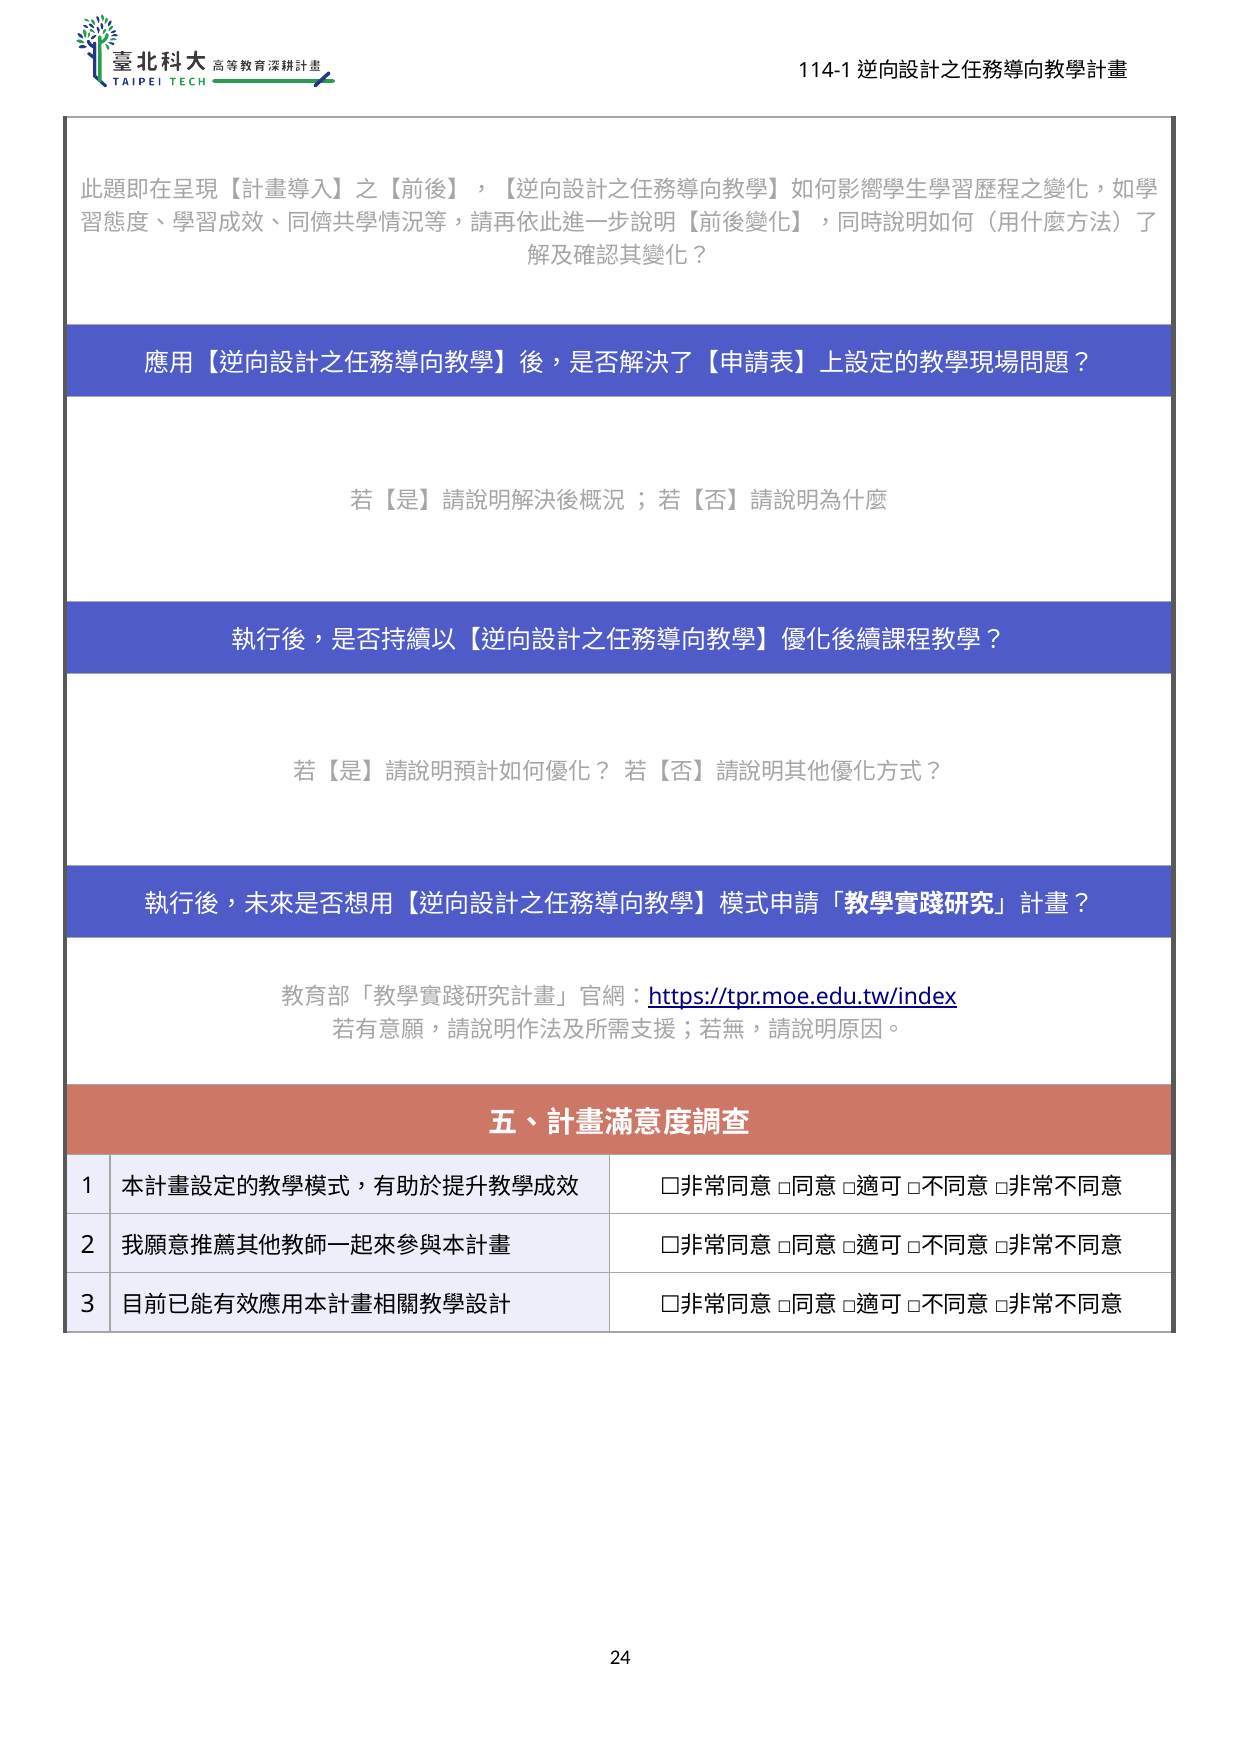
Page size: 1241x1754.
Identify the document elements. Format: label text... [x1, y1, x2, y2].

table_cell 若【是】請說明預計如何優化？ 若【否】請說明其他優化方式？ [67, 674, 1171, 865]
table_cell 應用【逆向設計之任務導向教學】後，是否解決了【申請表】上設定的教學現場問題？ [67, 325, 1171, 396]
table_cell 此題即在呈現【計畫導入】之【前後】，【逆向設計之任務導向教學】如何影嚮學生學習歷程之變化，如學習態度、學習成效、同儕共學情況等，請再依此進一步說明【前後變化】，同時說明如何（用什麼方法）了解及確認其變化？ [67, 118, 1171, 324]
table_cell 3 [67, 1273, 109, 1331]
table_cell 目前已能有效應用本計畫相關教學設計 [111, 1273, 609, 1331]
table_cell ☐非常同意 ☐同意 ☐適可 ☐不同意 ☐非常不同意 [610, 1214, 1171, 1272]
table_cell 1 [67, 1155, 109, 1213]
table_cell 執行後，是否持續以【逆向設計之任務導向教學】優化後續課程教學？ [67, 602, 1171, 673]
table_cell 執行後，未來是否想用【逆向設計之任務導向教學】模式申請「教學實踐研究」計畫？ [67, 866, 1171, 937]
table_cell 若【是】請說明解決後概況 ； 若【否】請說明為什麼 [67, 397, 1171, 601]
table_cell 教育部「教學實踐研究計畫」官網：https://tpr.moe.edu.tw/index 若有意願，請說明作法及所需支援；若無，請說明原因。 [67, 938, 1171, 1084]
table_cell ☐非常同意 ☐同意 ☐適可 ☐不同意 ☐非常不同意 [610, 1273, 1171, 1331]
table_cell ☐非常同意 ☐同意 ☐適可 ☐不同意 ☐非常不同意 [610, 1155, 1171, 1213]
table_cell 本計畫設定的教學模式，有助於提升教學成效 [111, 1155, 609, 1213]
table_cell 我願意推薦其他教師一起來參與本計畫 [111, 1214, 609, 1272]
table_cell 五、計畫滿意度調查 [67, 1085, 1171, 1154]
table_cell 2 [67, 1214, 109, 1272]
